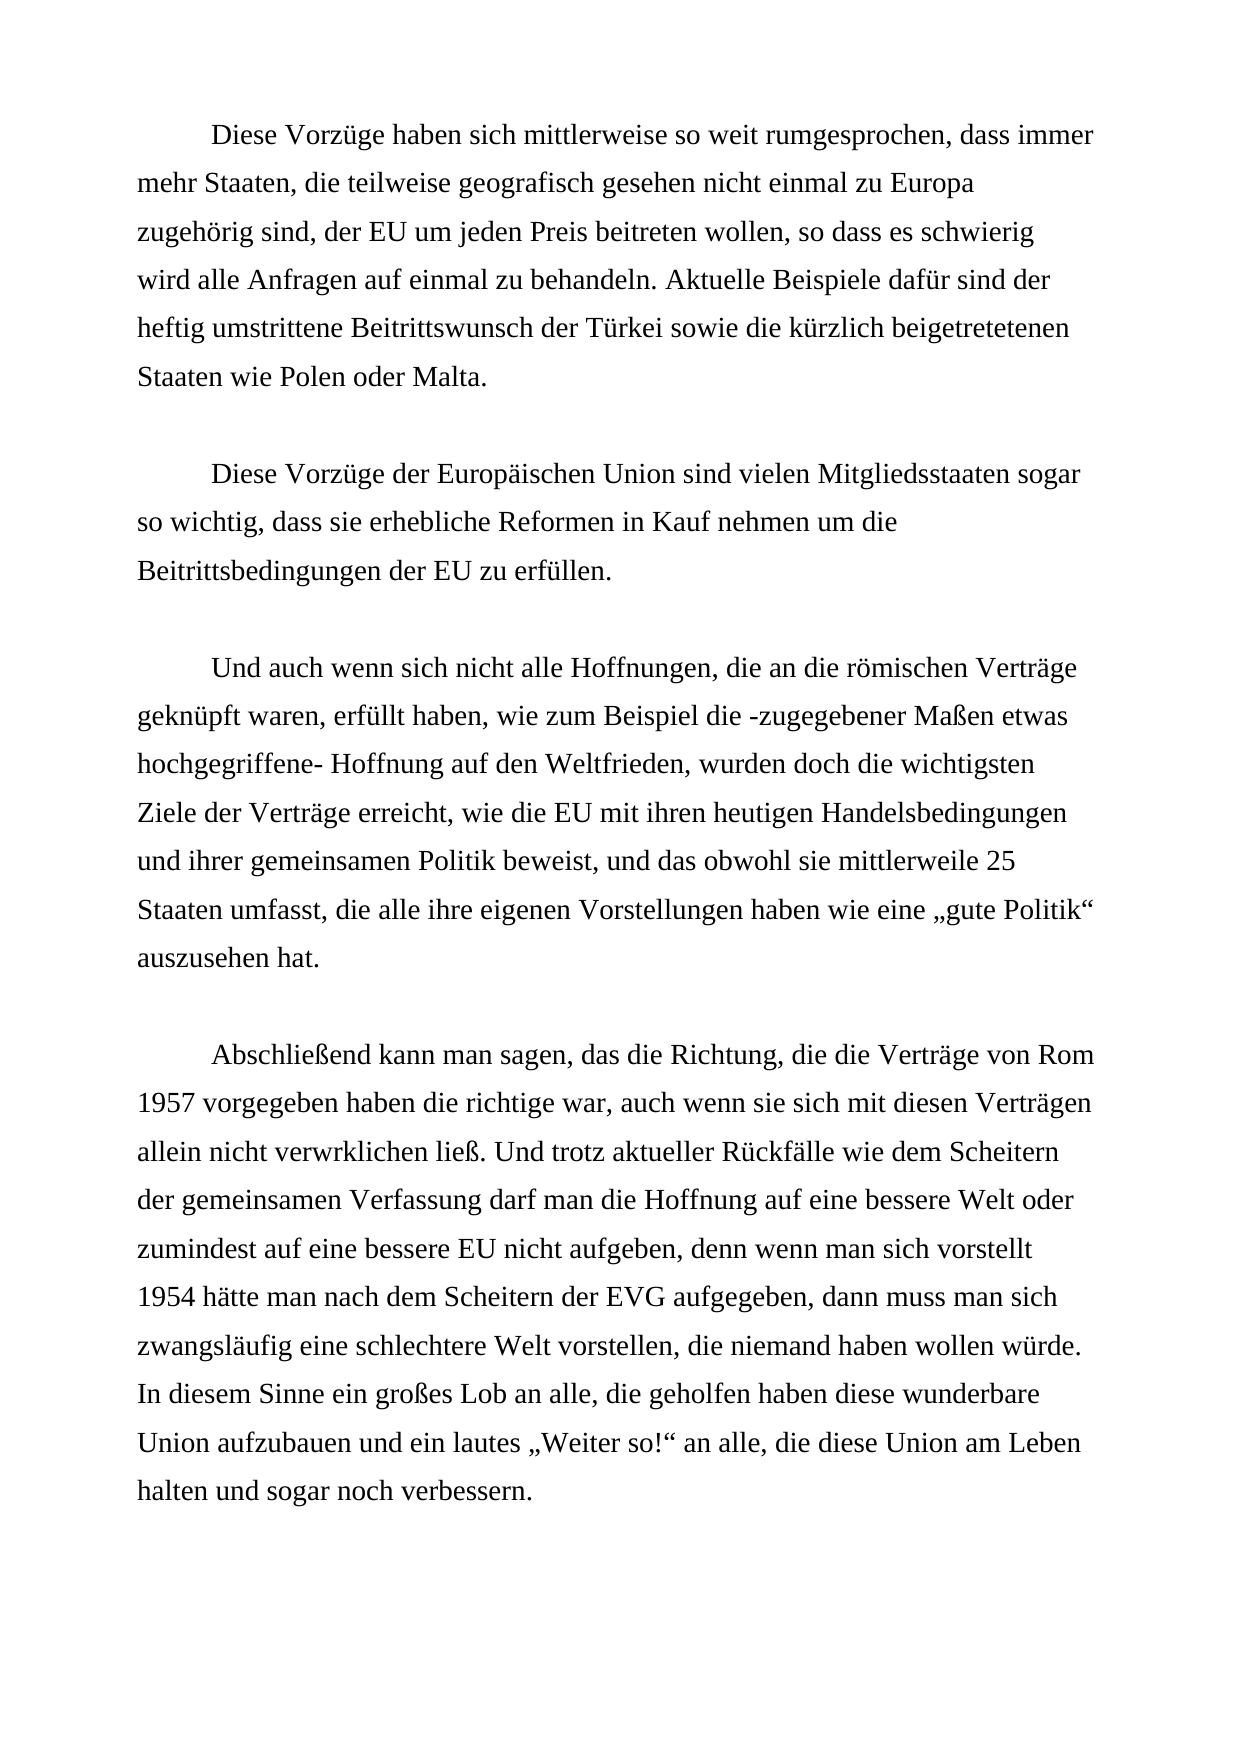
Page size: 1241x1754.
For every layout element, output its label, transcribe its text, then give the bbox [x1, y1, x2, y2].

text Diese Vorzüge der Europäischen Union sind vielen Mitgliedsstaaten sogar so wichtig, dass sie erhebliche Reformen in Kauf nehmen um die Beitrittsbedingungen der EU zu erfüllen. [137, 457, 1095, 586]
text Abschließend kann man sagen, das die Richtung, die die Verträge von Rom 1957 vorgegeben haben die richtige war, auch wenn sie sich mit diesen Verträgen allein nicht verwrklichen ließ. Und trotz aktueller Rückfälle wie dem Scheitern der gemeinsamen Verfassung darf man die Hoffnung auf eine bessere Welt oder zumindest auf eine bessere EU nicht aufgeben, denn wenn man sich vorstellt 1954 hätte man nach dem Scheitern der EVG aufgegeben, dann muss man sich zwangsläufig eine schlechtere Welt vorstellen, die niemand haben wollen würde. In diesem Sinne ein großes Lob an alle, die geholfen haben diese wunderbare Union aufzubauen und ein lautes „Weiter so!“ an alle, die diese Union am Leben halten und sogar noch verbessern. [137, 1038, 1095, 1507]
text Diese Vorzüge haben sich mittlerweise so weit rumgesprochen, dass immer mehr Staaten, die teilweise geografisch gesehen nicht einmal zu Europa zugehörig sind, der EU um jeden Preis beitreten wollen, so dass es schwierig wird alle Anfragen auf einmal zu behandeln. Aktuelle Beispiele dafür sind der heftig umstrittene Beitrittswunsch der Türkei sowie die kürzlich beigetretetenen Staaten wie Polen oder Malta. [137, 118, 1095, 393]
text Und auch wenn sich nicht alle Hoffnungen, die an die römischen Verträge geknüpft waren, erfüllt haben, wie zum Beispiel die -zugegebener Maßen etwas hochgegriffene- Hoffnung auf den Weltfrieden, wurden doch die wichtigsten Ziele der Verträge erreicht, wie die EU mit ihren heutigen Handelsbedingungen und ihrer gemeinsamen Politik beweist, und das obwohl sie mittlerweile 25 Staaten umfasst, die alle ihre eigenen Vorstellungen haben wie eine „gute Politik“ auszusehen hat. [137, 651, 1095, 974]
